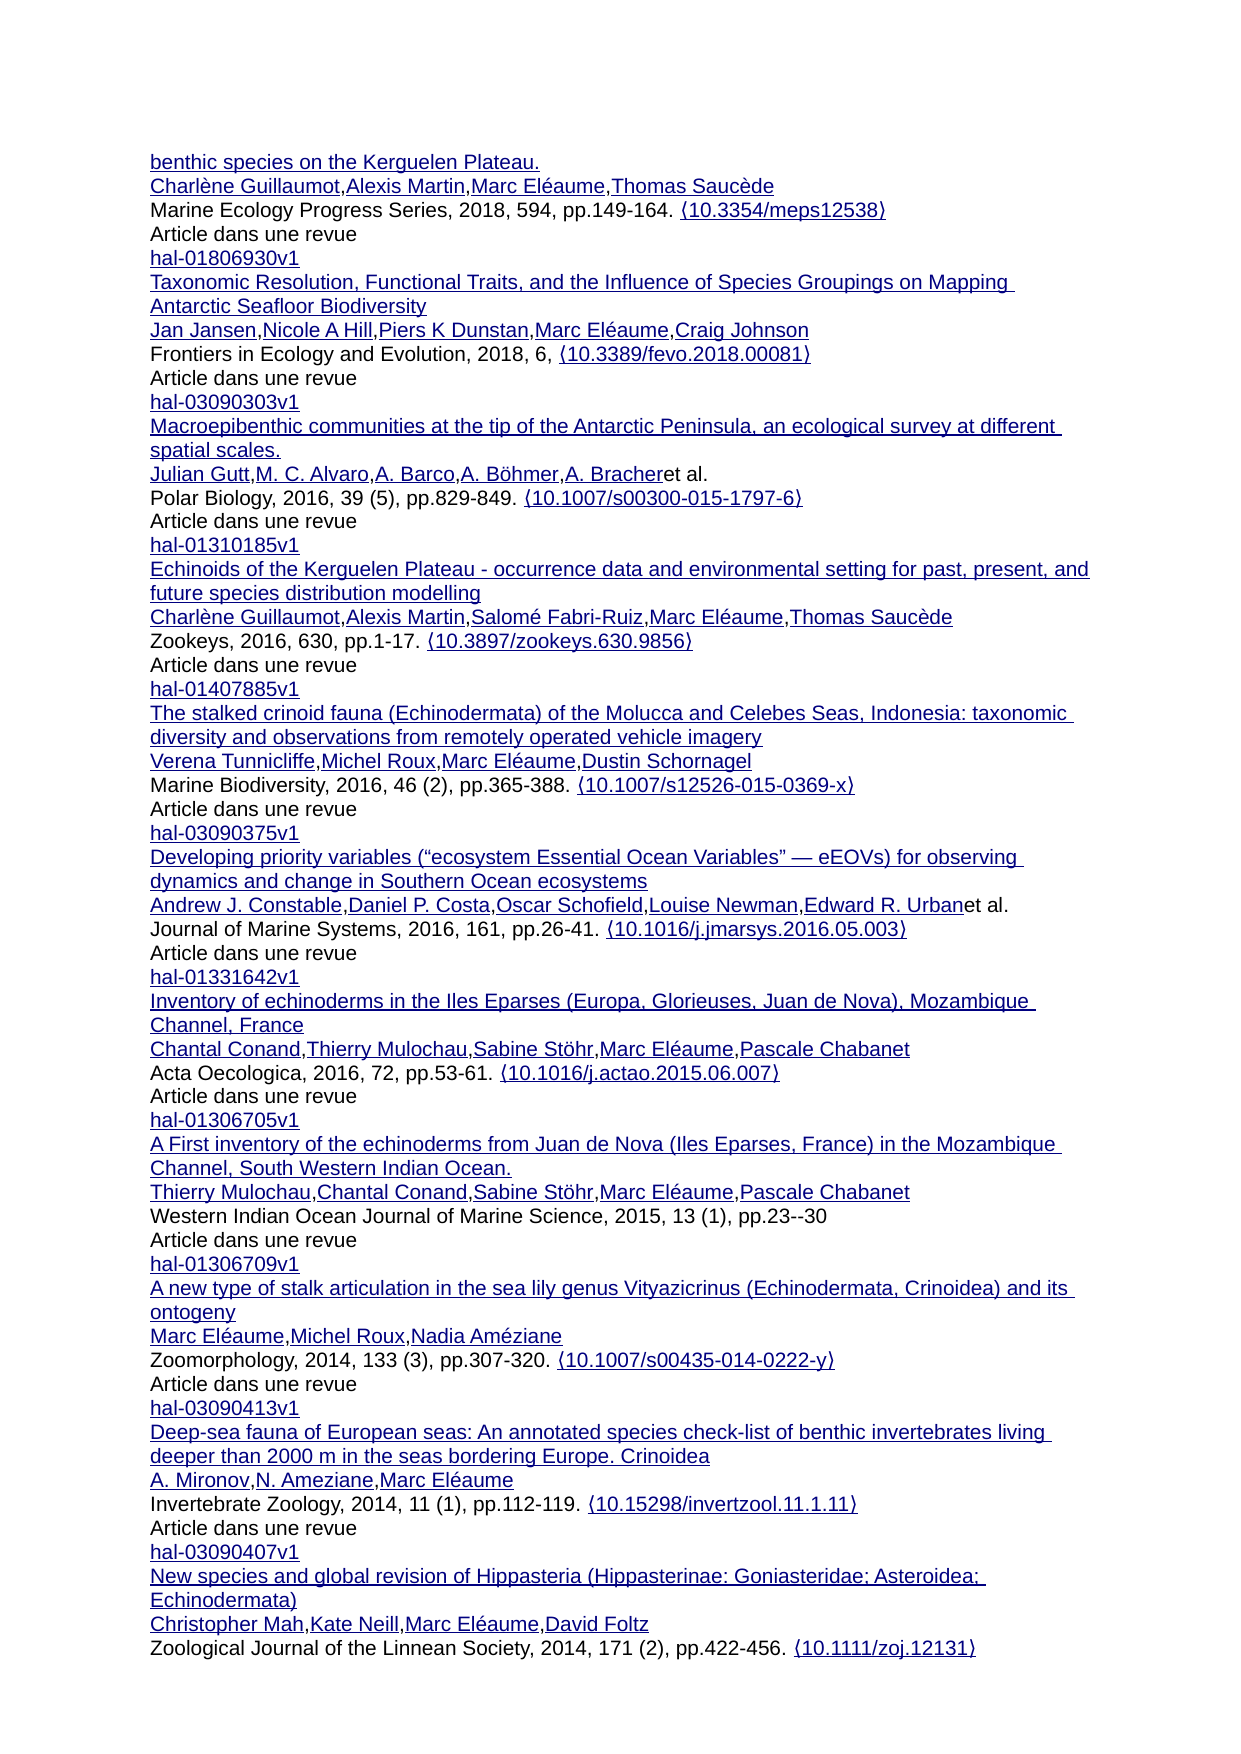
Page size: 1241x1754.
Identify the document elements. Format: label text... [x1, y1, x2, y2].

table_cell Developing priority variables (“ecosystem Essential Ocean Variables” — eEOVs) for observing dynamics and change in Southern Ocean ecosystems Andrew J. Constable,Daniel P. Costa,Oscar Schofield,Louise Newman,Edward R. Urbanet al. Journal of Marine Systems, 2016, 161, pp.26-41. ⟨10.1016/j.jmarsys.2016.05.003⟩ Article dans une revue hal-01331642v1 [150, 845, 1090, 988]
table_cell benthic species on the Kerguelen Plateau. Charlène Guillaumot,Alexis Martin,Marc Eléaume,Thomas Saucède Marine Ecology Progress Series, 2018, 594, pp.149-164. ⟨10.3354/meps12538⟩ Article dans une revue hal-01806930v1 [150, 150, 1090, 270]
table_cell future species distribution modelling Charlène Guillaumot,Alexis Martin,Salomé Fabri-Ruiz,Marc Eléaume,Thomas Saucède Zookeys, 2016, 630, pp.1-17. ⟨10.3897/zookeys.630.9856⟩ Article dans une revue hal-01407885v1 [150, 579, 1090, 701]
table_cell The stalked crinoid fauna (Echinodermata) of the Molucca and Celebes Seas, Indonesia: taxonomic diversity and observations from remotely operated vehicle imagery Verena Tunnicliffe,Michel Roux,Marc Eléaume,Dustin Schornagel Marine Biodiversity, 2016, 46 (2), pp.365-388. ⟨10.1007/s12526-015-0369-x⟩ Article dans une revue hal-03090375v1 [150, 701, 1090, 845]
table_cell Echinoids of the Kerguelen Plateau - occurrence data and environmental setting for past, present, and [150, 557, 1090, 578]
table_cell Macroepibenthic communities at the tip of the Antarctic Peninsula, an ecological survey at different spatial scales. Julian Gutt,M. C. Alvaro,A. Barco,A. Böhmer,A. Bracheret al. Polar Biology, 2016, 39 (5), pp.829-849. ⟨10.1007/s00300-015-1797-6⟩ Article dans une revue hal-01310185v1 [150, 414, 1090, 557]
table_cell Taxonomic Resolution, Functional Traits, and the Influence of Species Groupings on Mapping Antarctic Seafloor Biodiversity Jan Jansen,Nicole A Hill,Piers K Dunstan,Marc Eléaume,Craig Johnson Frontiers in Ecology and Evolution, 2018, 6, ⟨10.3389/fevo.2018.00081⟩ Article dans une revue hal-03090303v1 [150, 270, 1090, 413]
table_cell A First inventory of the echinoderms from Juan de Nova (Iles Eparses, France) in the Mozambique Channel, South Western Indian Ocean. Thierry Mulochau,Chantal Conand,Sabine Stöhr,Marc Eléaume,Pascale Chabanet Western Indian Ocean Journal of Marine Science, 2015, 13 (1), pp.23--30 Article dans une revue hal-01306709v1 [150, 1132, 1090, 1276]
table_cell Inventory of echinoderms in the Iles Eparses (Europa, Glorieuses, Juan de Nova), Mozambique Channel, France Chantal Conand,Thierry Mulochau,Sabine Stöhr,Marc Eléaume,Pascale Chabanet Acta Oecologica, 2016, 72, pp.53-61. ⟨10.1016/j.actao.2015.06.007⟩ Article dans une revue hal-01306705v1 [150, 989, 1090, 1132]
table_cell A new type of stalk articulation in the sea lily genus Vityazicrinus (Echinodermata, Crinoidea) and its ontogeny Marc Eléaume,Michel Roux,Nadia Améziane Zoomorphology, 2014, 133 (3), pp.307-320. ⟨10.1007/s00435-014-0222-y⟩ Article dans une revue hal-03090413v1 [150, 1276, 1090, 1420]
table_cell New species and global revision of Hippasteria (Hippasterinae: Goniasteridae; Asteroidea; Echinodermata) Christopher Mah,Kate Neill,Marc Eléaume,David Foltz Zoological Journal of the Linnean Society, 2014, 171 (2), pp.422-456. ⟨10.1111/zoj.12131⟩ [150, 1564, 1090, 1659]
table_cell Deep-sea fauna of European seas: An annotated species check-list of benthic invertebrates living deeper than 2000 m in the seas bordering Europe. Crinoidea A. Mironov,N. Ameziane,Marc Eléaume Invertebrate Zoology, 2014, 11 (1), pp.112-119. ⟨10.15298/invertzool.11.1.11⟩ Article dans une revue hal-03090407v1 [150, 1420, 1090, 1563]
